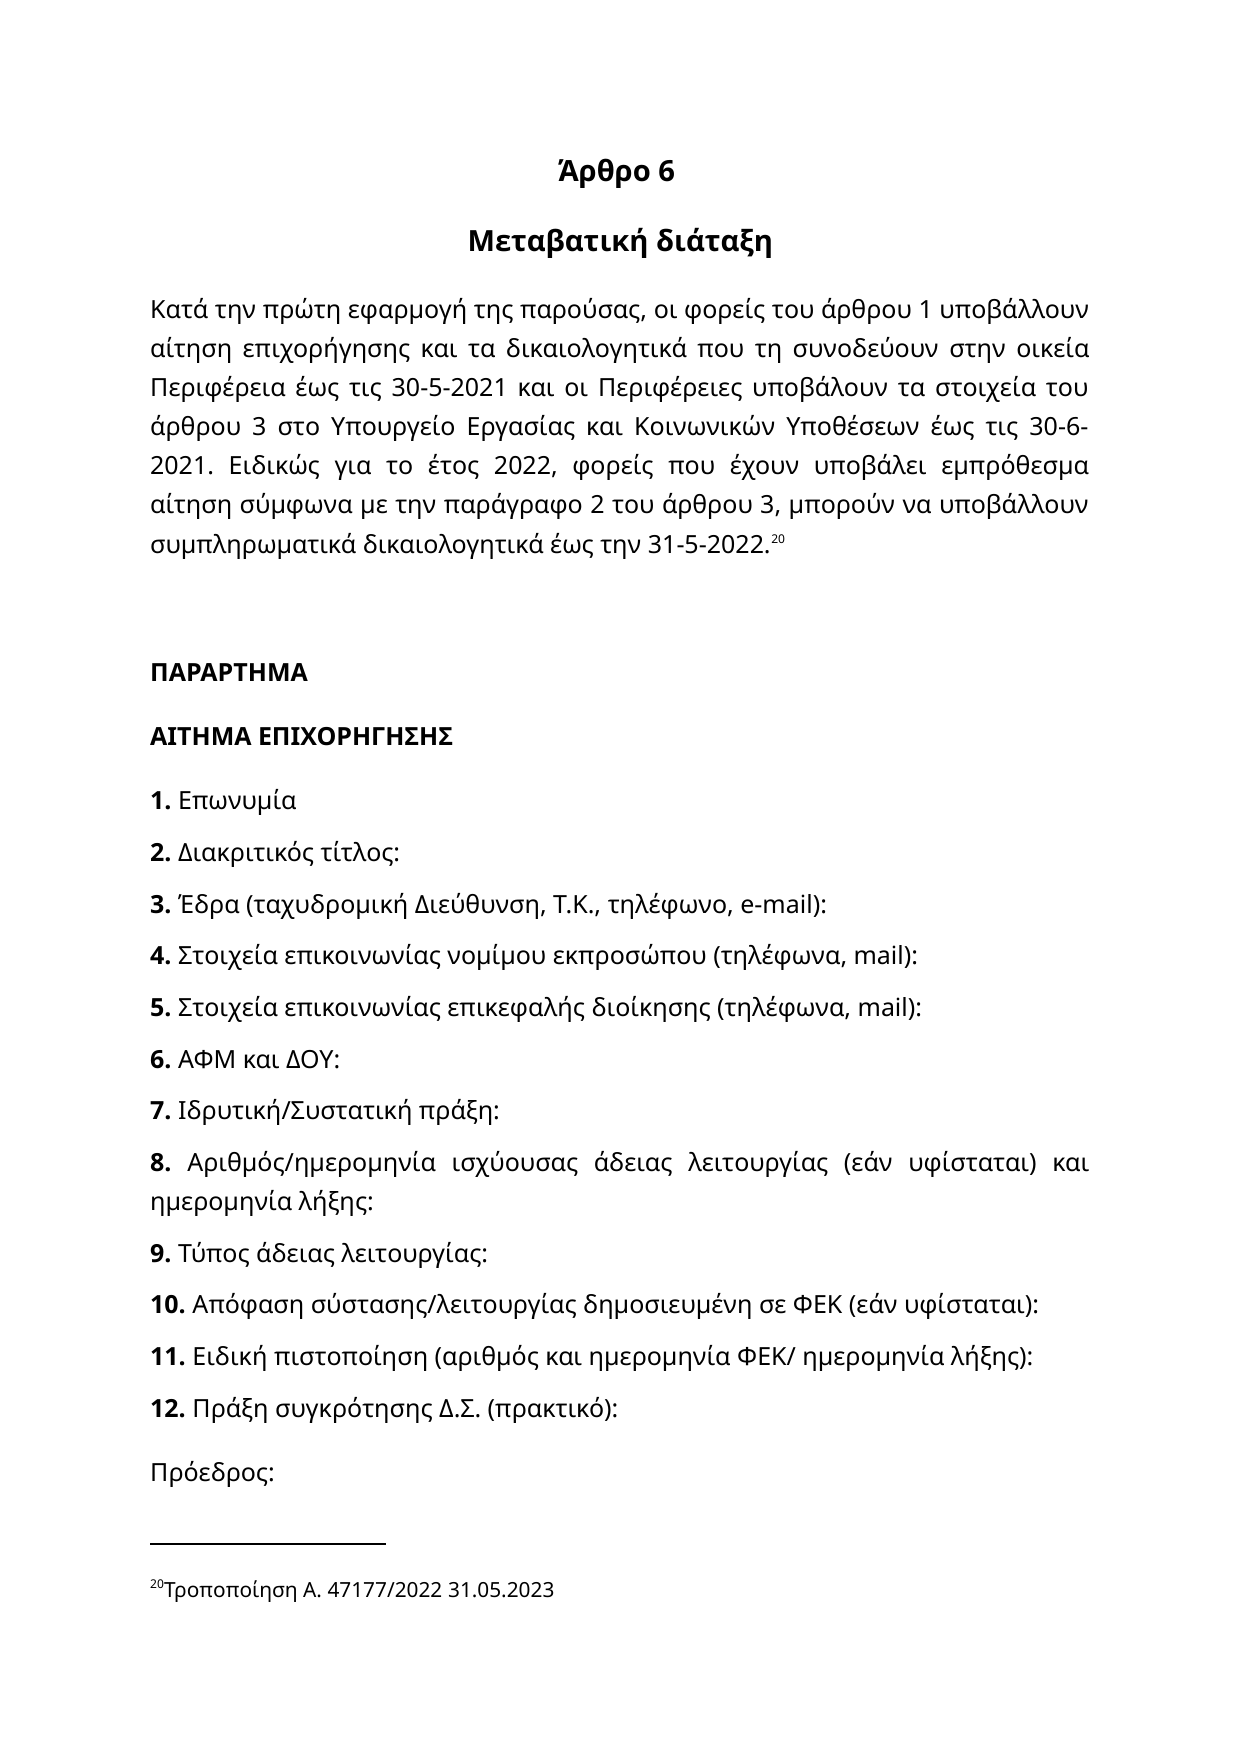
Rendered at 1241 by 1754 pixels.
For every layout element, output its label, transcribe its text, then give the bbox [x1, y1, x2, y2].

text Κατά την πρώτη εφαρμογή της παρούσας, οι φορείς του άρθρου 1 υποβάλλουν αίτηση επιχορήγησης και τα δικαιολογητικά που τη συνοδεύουν στην οικεία Περιφέρεια έως τις 30-5-2021 και οι Περιφέρειες υποβάλουν τα στοιχεία του άρθρου 3 στο Υπουργείο Εργασίας και Κοινωνικών Υποθέσεων έως τις 30-6-2021. Ειδικώς για το έτος 2022, φορείς που έχουν υποβάλει εμπρόθεσμα αίτηση σύμφωνα με την παράγραφο 2 του άρθρου 3, μπορούν να υποβάλλουν συμπληρωματικά δικαιολογητικά έως την 31-5-2022. [150, 291, 1090, 560]
text 10. Απόφαση σύστασης/λειτουργίας δημοσιευμένη σε ΦΕΚ (εάν υφίσταται): [150, 1287, 1090, 1321]
text 11. Ειδική πιστοποίηση (αριθμός και ημερομηνία ΦΕΚ/ ημερομηνία λήξης): [150, 1339, 1090, 1373]
text 4. Στοιχεία επικοινωνίας νομίμου εκπροσώπου (τηλέφωνα, mail): [150, 938, 1090, 972]
text ΠΑΡΑΡΤΗΜΑ [150, 654, 1090, 689]
text 7. Ιδρυτική/Συστατική πράξη: [150, 1093, 1090, 1127]
text 3. Έδρα (ταχυδρομική Διεύθυνση, Τ.Κ., τηλέφωνο, e-mail): [150, 886, 1090, 920]
text 9. Τύπος άδειας λειτουργίας: [150, 1235, 1090, 1269]
text 1. Επωνυμία [150, 783, 1090, 817]
subtitle Άρθρο 6 [150, 150, 1090, 190]
text 12. Πράξη συγκρότησης Δ.Σ. (πρακτικό): [150, 1390, 1090, 1424]
text ΑΙΤΗΜΑ ΕΠΙΧΟΡΗΓΗΣΗΣ [150, 719, 1090, 753]
text 2. Διακριτικός τίτλος: [150, 834, 1090, 869]
subtitle Μεταβατική διάταξη [150, 221, 1090, 260]
text 5. Στοιχεία επικοινωνίας επικεφαλής διοίκησης (τηλέφωνα, mail): [150, 989, 1090, 1024]
text 8. Αριθμός/ημερομηνία ισχύουσας άδειας λειτουργίας (εάν υφίσταται) και ημερομηνία λήξης: [150, 1144, 1090, 1218]
text Τροποποίηση A. 47177/2022 31.05.2023 [150, 1576, 1090, 1604]
text 6. ΑΦΜ και ΔΟΥ: [150, 1041, 1090, 1075]
text Πρόεδρος: [150, 1454, 1090, 1489]
